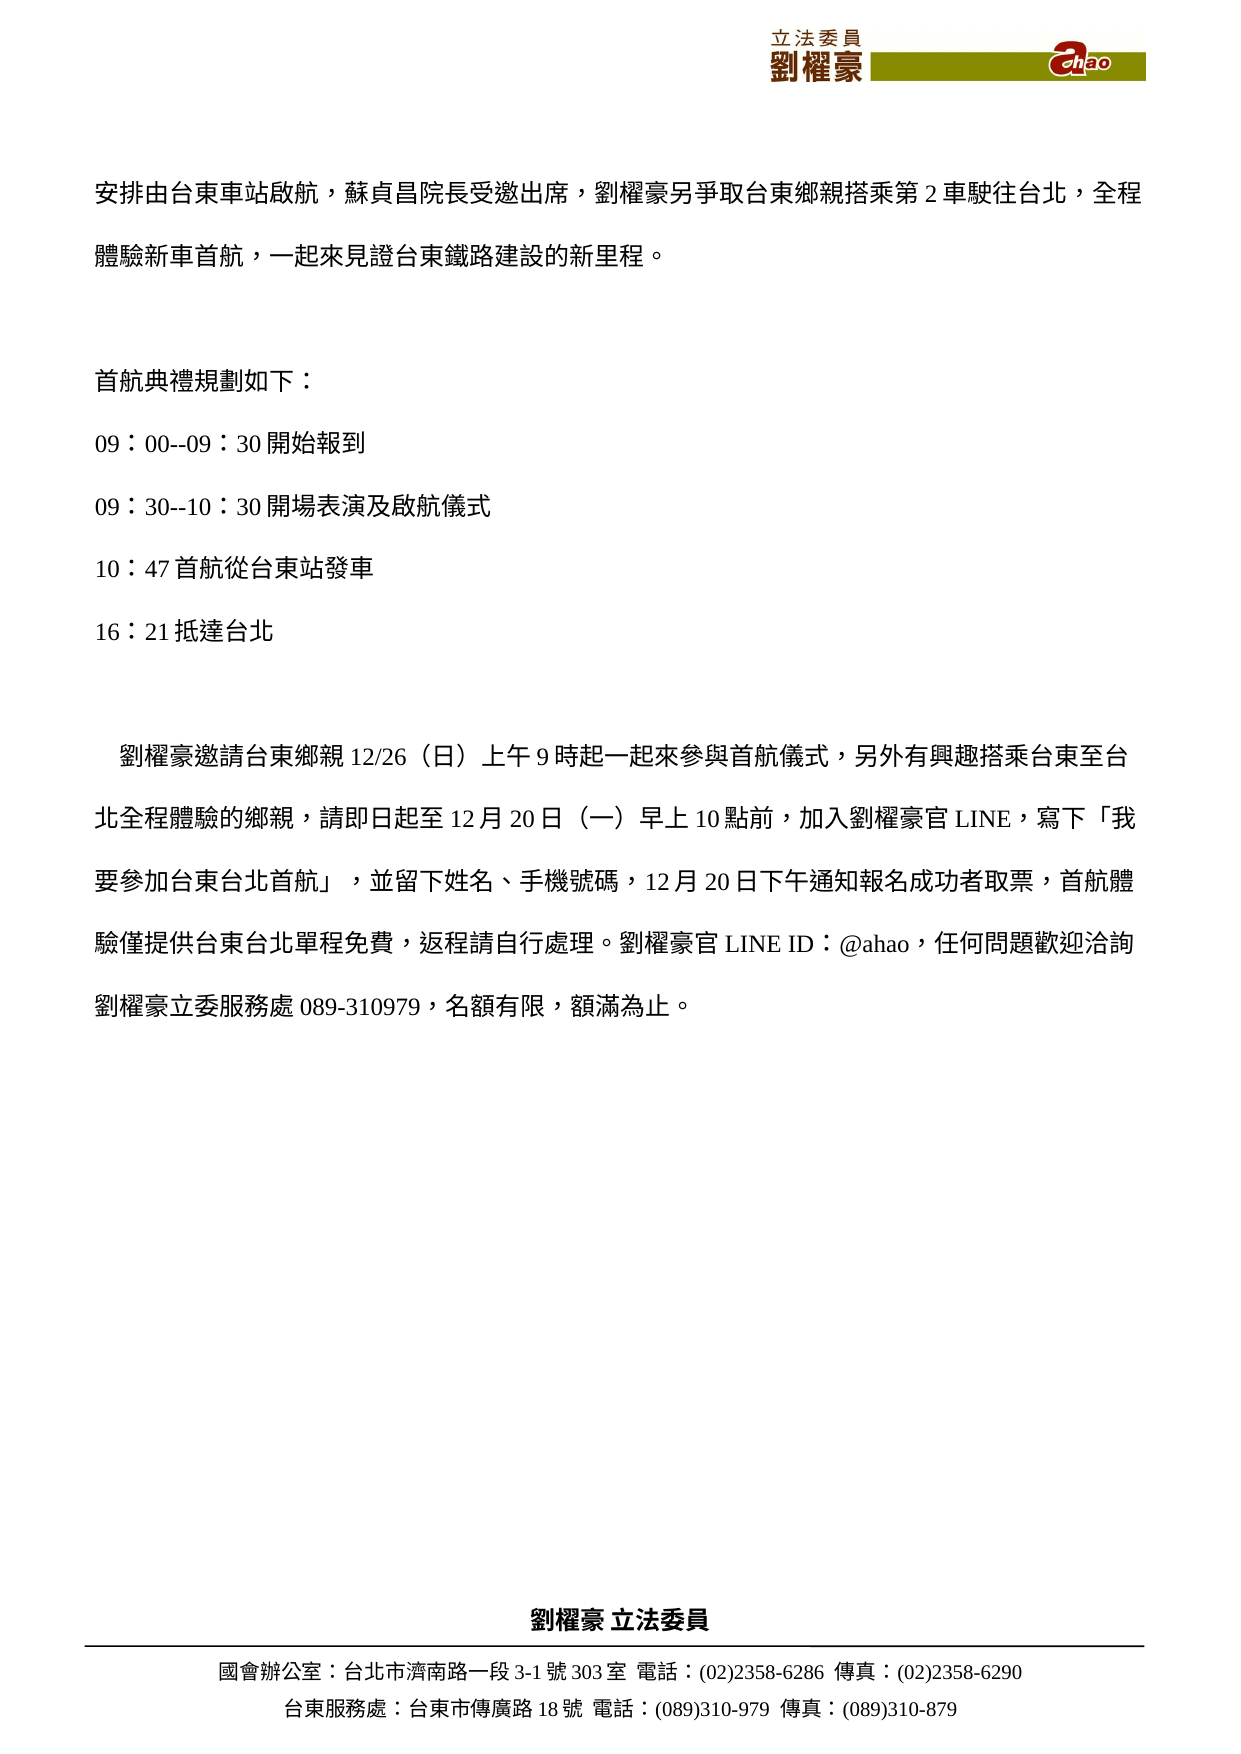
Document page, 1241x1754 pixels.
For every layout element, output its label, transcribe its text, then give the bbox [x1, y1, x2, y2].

text 首航典禮規劃如下： [94, 338, 1146, 400]
text 16：21抵達台北 [94, 588, 1146, 650]
text 安排由台東車站啟航，蘇貞昌院長受邀出席，劉櫂豪另爭取台東鄉親搭乘第2車駛往台北，全程體驗新車首航，一起來見證台東鐵路建設的新里程。 [94, 150, 1146, 275]
text 10：47首航從台東站發車 [94, 525, 1146, 588]
text 劉櫂豪邀請台東鄉親12/26（日）上午9時起一起來參與首航儀式，另外有興趣搭乘台東至台北全程體驗的鄉親，請即日起至12月20日（一）早上10點前，加入劉櫂豪官LINE，寫下「我要參加台東台北首航」，並留下姓名、手機號碼，12月20日下午通知報名成功者取票，首航體驗僅提供台東台北單程免費，返程請自行處理。劉櫂豪官LINE ID：@ahao，任何問題歡迎洽詢劉櫂豪立委服務處089-310979，名額有限，額滿為止。 [94, 713, 1146, 1025]
text 09：00--09：30開始報到 [94, 400, 1146, 463]
text 09：30--10：30開場表演及啟航儀式 [94, 463, 1146, 525]
